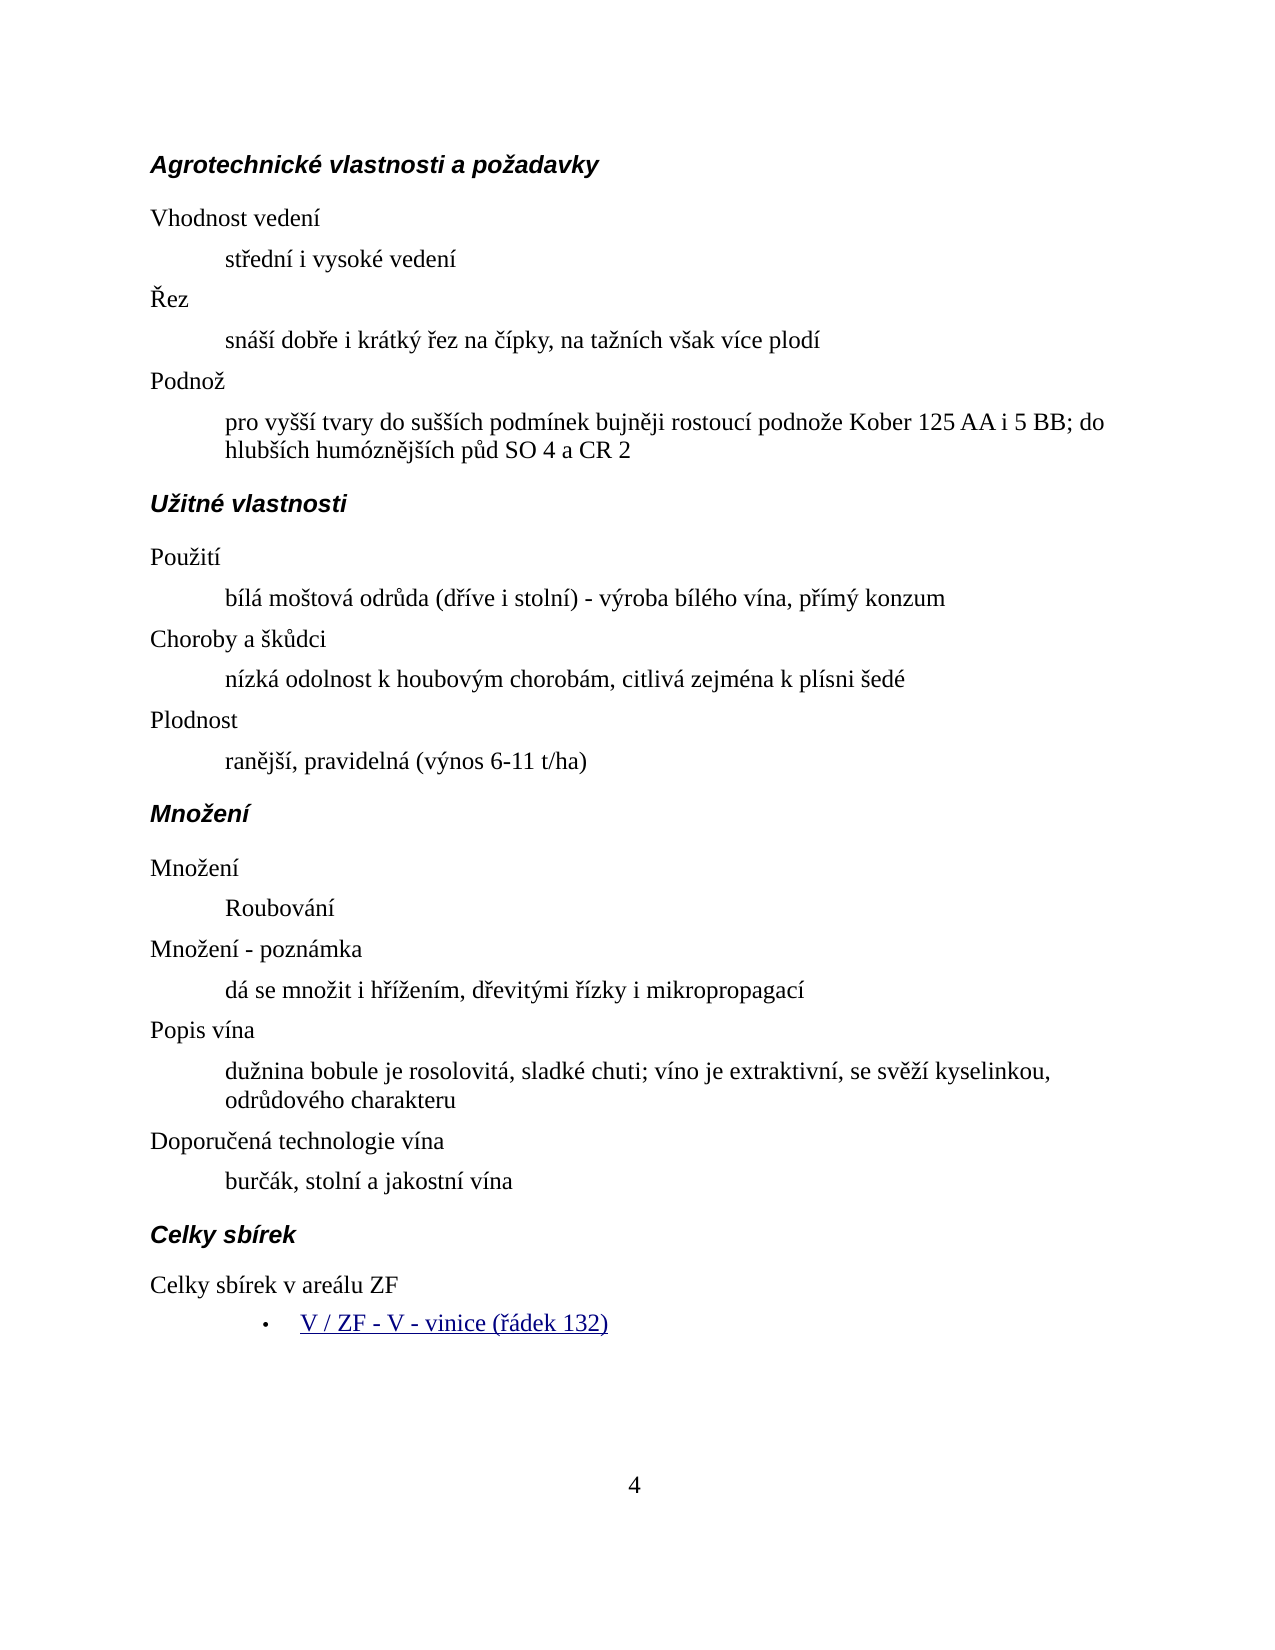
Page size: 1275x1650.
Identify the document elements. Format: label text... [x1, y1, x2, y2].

text dá se množit i hřížením, dřevitými řízky i mikropropagací [225, 975, 1125, 1003]
text pro vyšší tvary do sušších podmínek bujněji rostoucí podnože Kober 125 AA i 5 BB; do hlubších humóznějších půd SO 4 a CR 2 [225, 407, 1125, 464]
subtitle Celky sbírek [150, 1220, 1125, 1249]
text střední i vysoké vedení [225, 244, 1125, 272]
list V / ZF - V - vinice (řádek 132) [262, 1308, 1125, 1337]
text Choroby a škůdci [150, 624, 1125, 652]
text snáší dobře i krátký řez na čípky, na tažních však více plodí [225, 325, 1125, 354]
text burčák, stolní a jakostní vína [225, 1166, 1125, 1195]
text ranější, pravidelná (výnos 6-11 t/ha) [225, 746, 1125, 774]
subtitle Agrotechnické vlastnosti a požadavky [150, 150, 1125, 178]
subtitle Množení [150, 799, 1125, 828]
text nízká odolnost k houbovým chorobám, citlivá zejména k plísni šedé [225, 664, 1125, 693]
subtitle Užitné vlastnosti [150, 489, 1125, 518]
text bílá moštová odrůda (dříve i stolní) - výroba bílého vína, přímý konzum [225, 583, 1125, 612]
text Podnož [150, 366, 1125, 395]
text Popis vína [150, 1016, 1125, 1044]
text Použití [150, 542, 1125, 571]
text Plodnost [150, 705, 1125, 734]
text Řez [150, 284, 1125, 313]
text Množení [150, 853, 1125, 881]
text Vhodnost vedení [150, 203, 1125, 232]
text Celky sbírek v areálu ZF [150, 1270, 1125, 1299]
text Doporučená technologie vína [150, 1126, 1125, 1154]
text dužnina bobule je rosolovitá, sladké chuti; víno je extraktivní, se svěží kyselinkou, odrůdového charakteru [225, 1056, 1125, 1114]
text Množení - poznámka [150, 934, 1125, 963]
text Roubování [225, 893, 1125, 922]
